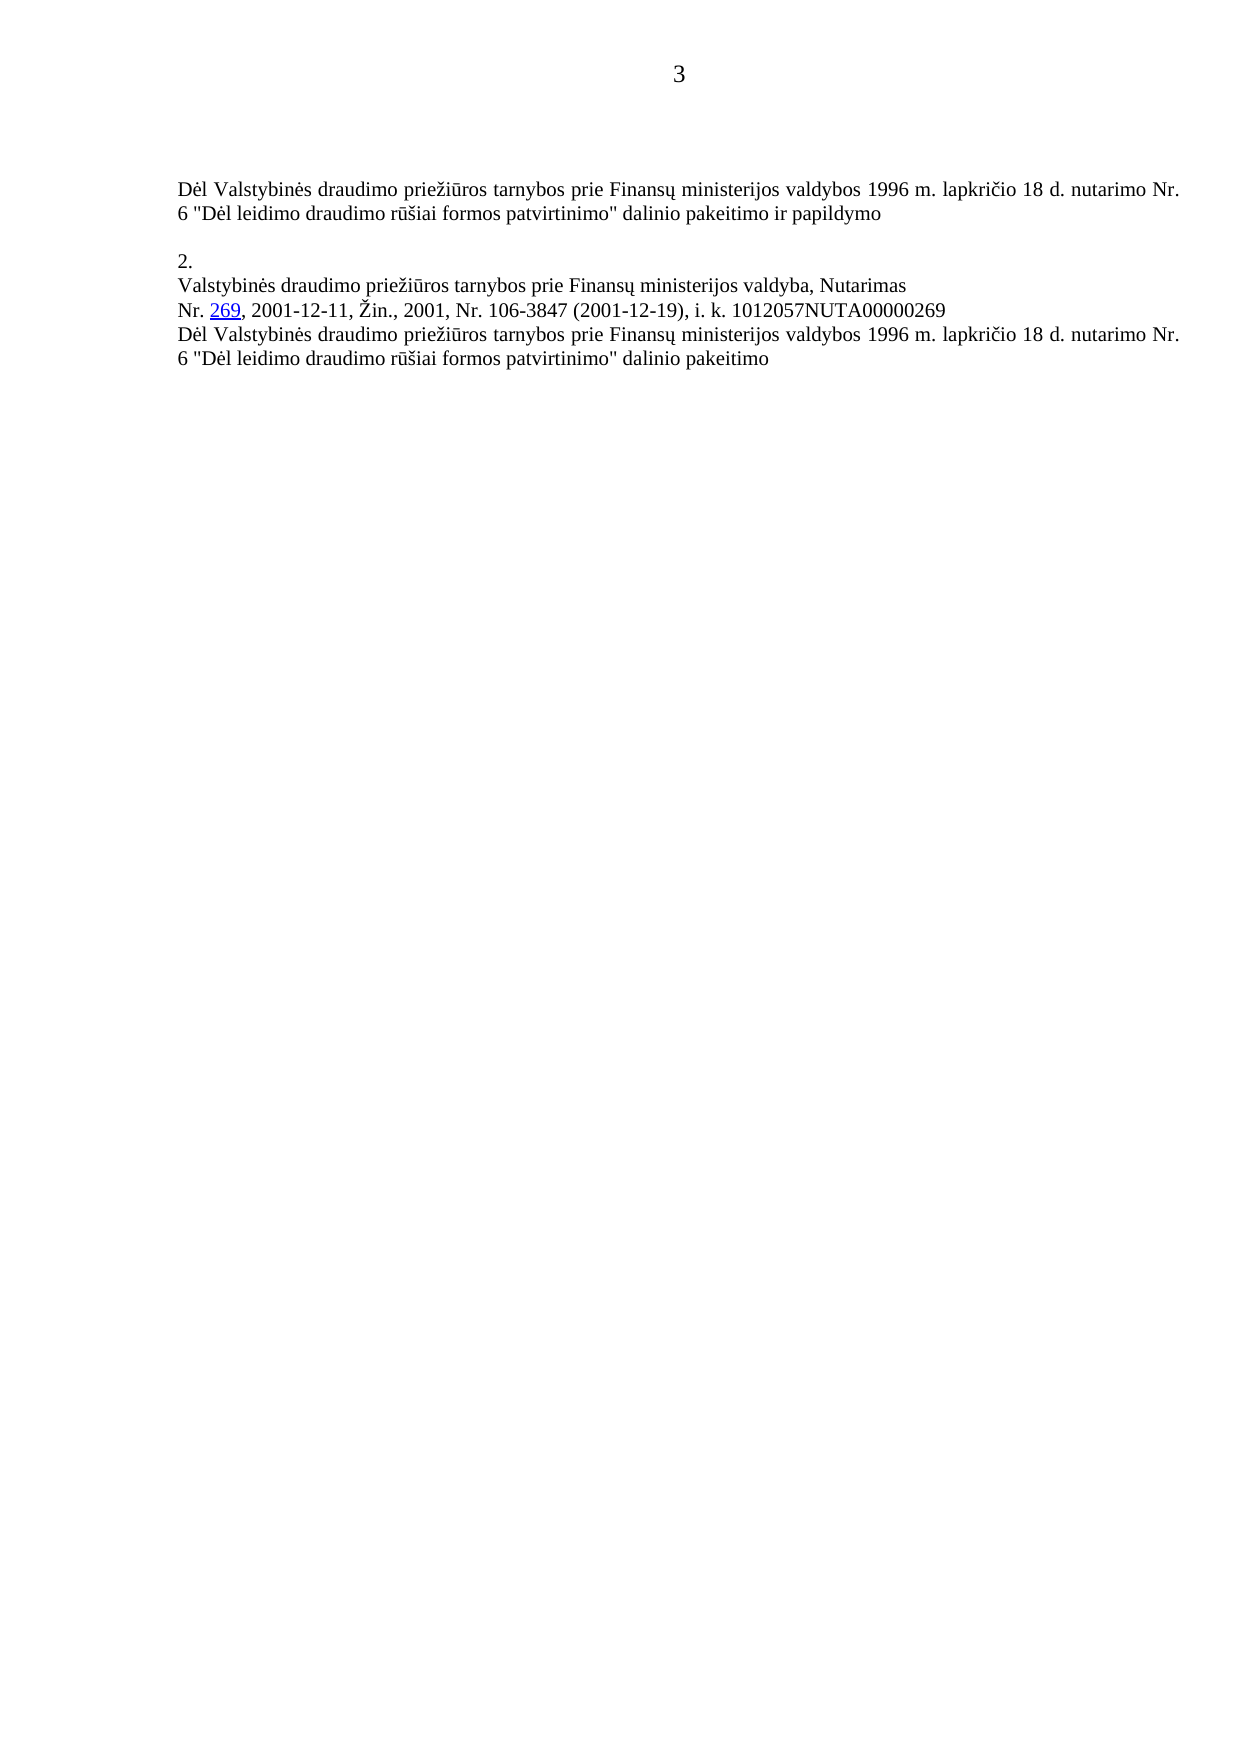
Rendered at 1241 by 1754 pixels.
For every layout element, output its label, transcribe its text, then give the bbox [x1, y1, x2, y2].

text Nr. 269, 2001-12-11, Žin., 2001, Nr. 106-3847 (2001-12-19), i. k. 1012057NUTA00000269 [177, 297, 1181, 322]
text Dėl Valstybinės draudimo priežiūros tarnybos prie Finansų ministerijos valdybos 1996 m. lapkričio 18 d. nutarimo Nr. 6 "Dėl leidimo draudimo rūšiai formos patvirtinimo" dalinio pakeitimo [177, 322, 1181, 370]
text Valstybinės draudimo priežiūros tarnybos prie Finansų ministerijos valdyba, Nutarimas [177, 273, 1181, 297]
text 2. [177, 249, 1181, 273]
text Dėl Valstybinės draudimo priežiūros tarnybos prie Finansų ministerijos valdybos 1996 m. lapkričio 18 d. nutarimo Nr. 6 "Dėl leidimo draudimo rūšiai formos patvirtinimo" dalinio pakeitimo ir papildymo [177, 177, 1181, 225]
